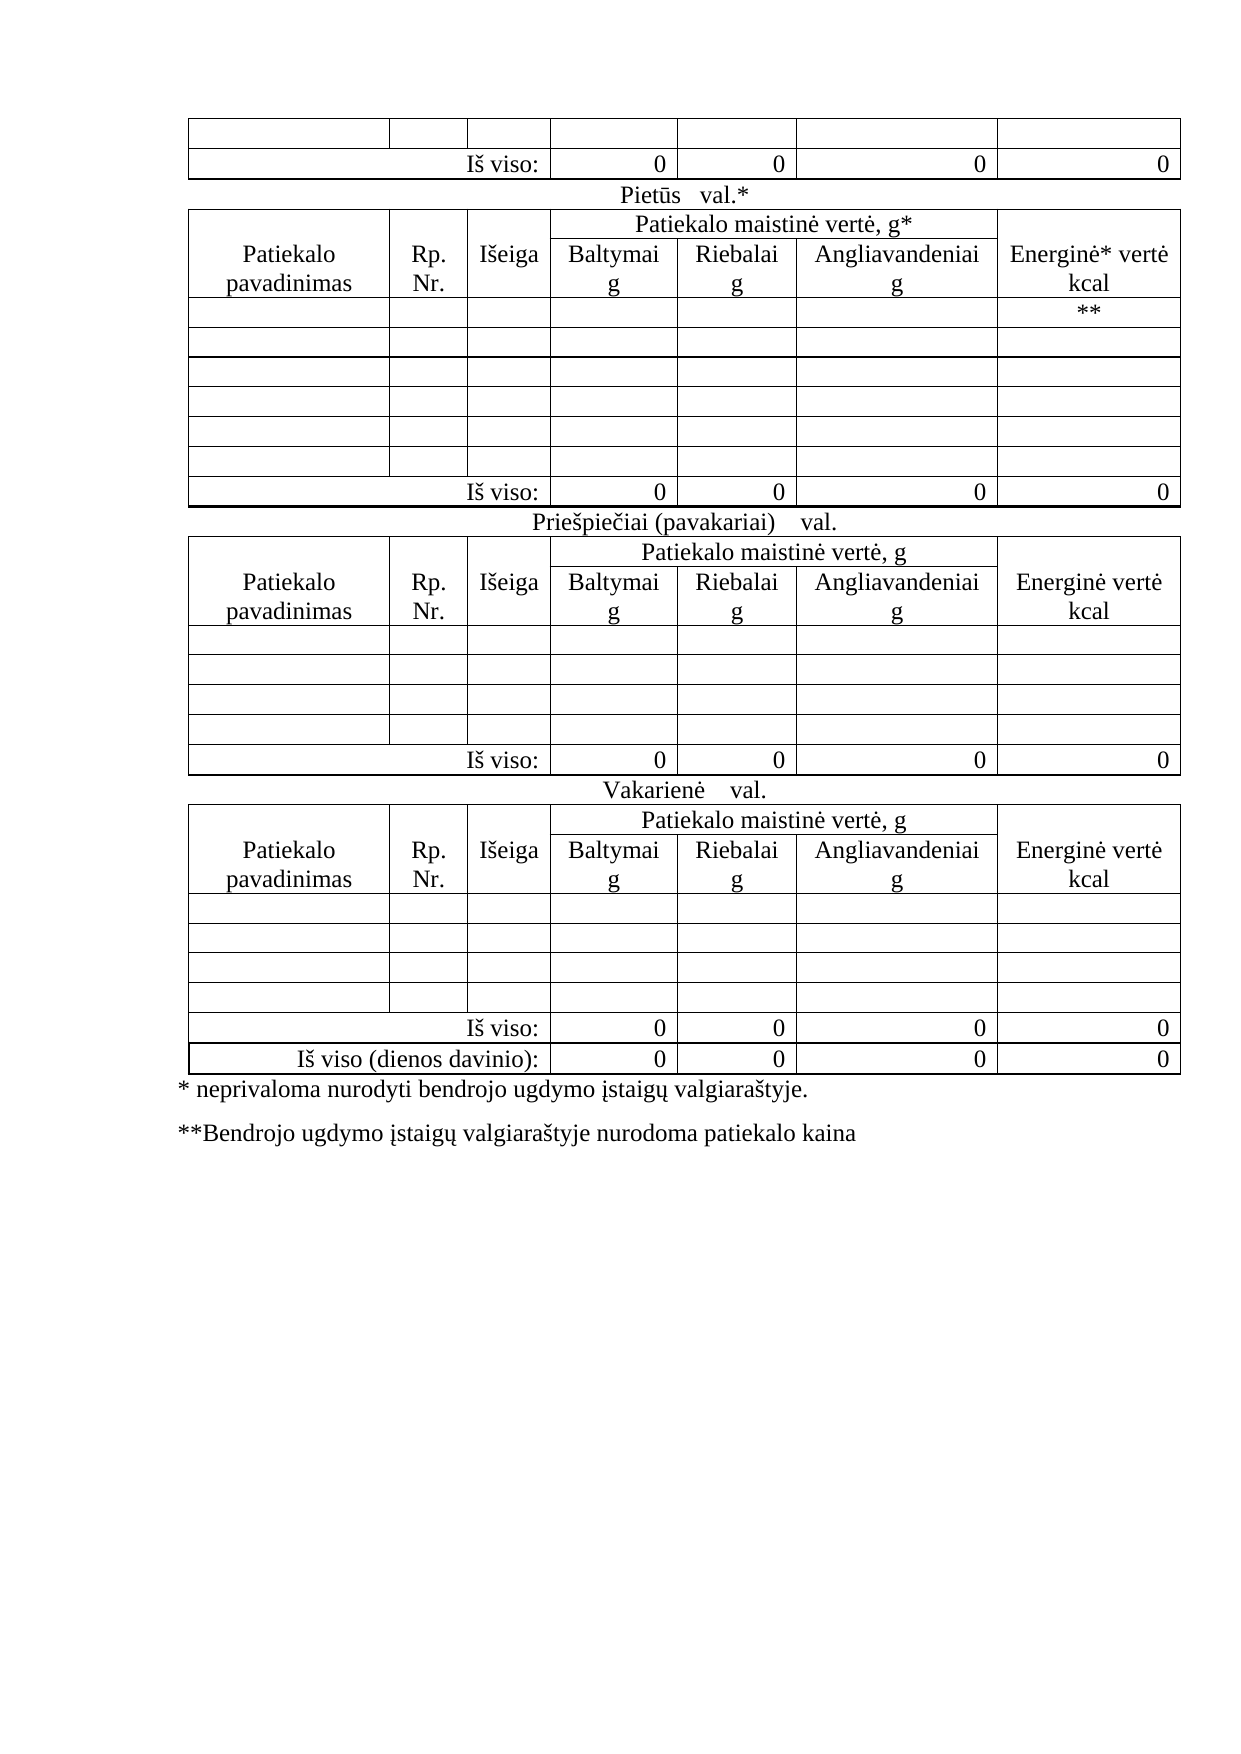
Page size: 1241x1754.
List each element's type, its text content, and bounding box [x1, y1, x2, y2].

table_cell [1181, 297, 1204, 327]
table_cell [468, 655, 550, 684]
table_cell [1181, 834, 1204, 893]
table_cell 0 [797, 149, 997, 178]
table_cell [998, 417, 1180, 446]
table_cell [797, 894, 997, 922]
table_cell [678, 298, 796, 327]
table_cell [1181, 178, 1204, 208]
table_cell [390, 417, 467, 446]
table_cell [189, 328, 389, 356]
table_cell [390, 894, 467, 922]
table_cell [551, 685, 677, 714]
table_cell Angliavandeniai g [797, 835, 997, 893]
table_cell [390, 626, 467, 654]
table_cell [468, 328, 550, 356]
table_cell [678, 447, 796, 476]
table_cell [1181, 148, 1204, 178]
table_cell 0 [998, 1013, 1180, 1042]
table_cell Rp. Nr. [390, 210, 467, 297]
table_cell [1181, 1042, 1204, 1072]
table_cell Išeiga [468, 805, 550, 893]
table_cell [1181, 238, 1204, 297]
table_cell [390, 447, 467, 476]
table_cell [189, 417, 389, 446]
table_cell [678, 655, 796, 684]
table_cell [189, 358, 389, 386]
table_cell [189, 894, 389, 922]
table_cell 0 [797, 1044, 997, 1072]
table_cell [797, 447, 997, 476]
table_cell [797, 417, 997, 446]
table_cell Pietūs val.* [189, 180, 1181, 208]
table_cell 0 [678, 477, 796, 505]
table_cell [998, 953, 1180, 982]
table_cell [1181, 893, 1204, 922]
table_cell [1181, 804, 1204, 834]
table_cell [1181, 505, 1204, 536]
table_cell [390, 715, 467, 744]
table_cell [678, 626, 796, 654]
table_cell Patiekalo maistinė vertė, g [551, 805, 997, 834]
table_cell [390, 655, 467, 684]
table_cell [468, 894, 550, 922]
table_cell [797, 983, 997, 1012]
table_cell [797, 715, 997, 744]
table_cell Baltymai g [551, 835, 677, 893]
table_cell [551, 358, 677, 386]
table_cell Energinė vertė kcal [998, 805, 1180, 893]
table_cell [998, 328, 1180, 356]
table_cell [468, 447, 550, 476]
table_cell [1181, 327, 1204, 356]
table_cell [390, 983, 467, 1012]
table_cell [678, 358, 796, 386]
table_cell [797, 387, 997, 416]
table_cell [390, 298, 467, 327]
table_cell [390, 953, 467, 982]
table_cell 0 [998, 1044, 1180, 1072]
table_cell 0 [998, 745, 1180, 773]
table_cell [189, 983, 389, 1012]
table_cell Patiekalo pavadinimas [189, 537, 389, 624]
table_cell 0 [678, 745, 796, 773]
table_cell [1181, 952, 1204, 982]
table_cell [1181, 923, 1204, 952]
table_cell [678, 417, 796, 446]
table_cell [998, 447, 1180, 476]
table_cell Patiekalo maistinė vertė, g* [551, 210, 997, 238]
table_cell 0 [998, 149, 1180, 178]
table_cell [998, 655, 1180, 684]
table_cell [189, 924, 389, 952]
table_cell [1181, 982, 1204, 1012]
table_cell [468, 953, 550, 982]
table_cell Patiekalo pavadinimas [189, 210, 389, 297]
table_cell [551, 119, 677, 148]
table_cell [678, 953, 796, 982]
table_cell [189, 655, 389, 684]
table_cell [797, 685, 997, 714]
table_cell [797, 924, 997, 952]
table_cell [678, 387, 796, 416]
table_cell [678, 715, 796, 744]
table_cell [189, 626, 389, 654]
table_cell [189, 685, 389, 714]
table_cell [1181, 625, 1204, 654]
table_cell [1181, 356, 1204, 386]
table_cell [189, 953, 389, 982]
table_cell Rp. Nr. [390, 805, 467, 893]
table_cell Iš viso: [189, 149, 550, 178]
table_cell [678, 983, 796, 1012]
table_cell [189, 298, 389, 327]
table_cell Vakarienė val. [189, 776, 1181, 804]
table_cell [551, 655, 677, 684]
table_cell [998, 983, 1180, 1012]
table_cell [551, 894, 677, 922]
table_cell [1181, 744, 1204, 773]
table_cell [998, 358, 1180, 386]
table_cell 0 [551, 1013, 677, 1042]
table_cell [797, 328, 997, 356]
table_cell Iš viso (dienos davinio): [190, 1044, 550, 1072]
table_cell [1181, 714, 1204, 744]
table_cell [390, 328, 467, 356]
table_cell [390, 119, 467, 148]
table_cell [390, 685, 467, 714]
table_cell [551, 447, 677, 476]
table_cell [189, 387, 389, 416]
table_cell 0 [678, 1044, 796, 1072]
table_cell [1181, 654, 1204, 684]
table_cell ** [998, 298, 1180, 327]
text **Bendrojo ugdymo įstaigų valgiaraštyje nurodoma patiekalo kaina [177, 1118, 1181, 1146]
table_cell [797, 953, 997, 982]
table_cell [998, 894, 1180, 922]
table_cell 0 [678, 1013, 796, 1042]
table_cell Iš viso: [189, 745, 550, 773]
table_cell Priešpiečiai (pavakariai) val. [189, 508, 1181, 536]
table_cell [551, 715, 677, 744]
table_cell [797, 655, 997, 684]
table_cell [678, 685, 796, 714]
text * neprivaloma nurodyti bendrojo ugdymo įstaigų valgiaraštyje. [177, 1074, 1181, 1103]
table_cell [678, 328, 796, 356]
table_cell [1181, 209, 1204, 238]
table_cell [390, 387, 467, 416]
table_cell Energinė* vertė kcal [998, 210, 1180, 297]
table_cell [1181, 536, 1204, 566]
table_cell [468, 626, 550, 654]
table_cell [797, 119, 997, 148]
table_cell [468, 983, 550, 1012]
table_cell [189, 119, 389, 148]
table_cell [998, 626, 1180, 654]
table_cell [1181, 566, 1204, 624]
table_cell [551, 983, 677, 1012]
table_cell [468, 685, 550, 714]
table_cell 0 [678, 149, 796, 178]
table_cell [1181, 476, 1204, 505]
table_cell [468, 119, 550, 148]
table_cell [1181, 416, 1204, 446]
table_cell [468, 715, 550, 744]
table_cell [1181, 446, 1204, 476]
table_cell 0 [551, 1044, 677, 1072]
table_cell [678, 119, 796, 148]
table_cell Iš viso: [189, 1013, 550, 1042]
table_cell [189, 447, 389, 476]
table_cell [998, 685, 1180, 714]
table_cell [551, 924, 677, 952]
table_cell [468, 924, 550, 952]
table_cell 0 [551, 745, 677, 773]
table_cell Angliavandeniai g [797, 239, 997, 297]
table_cell [797, 626, 997, 654]
table_cell [998, 119, 1180, 148]
table_cell [998, 924, 1180, 952]
table_cell [551, 626, 677, 654]
table_cell [1181, 386, 1204, 416]
table_cell 0 [998, 477, 1180, 505]
table_cell Išeiga [468, 210, 550, 297]
table_cell Rp. Nr. [390, 537, 467, 624]
table_cell [1181, 1012, 1204, 1042]
table_cell [390, 358, 467, 386]
table_cell [797, 358, 997, 386]
table_cell Išeiga [468, 537, 550, 624]
table_cell [468, 358, 550, 386]
table_cell [797, 298, 997, 327]
table_cell [1181, 684, 1204, 714]
table_cell [998, 387, 1180, 416]
table_cell [678, 924, 796, 952]
table_cell 0 [797, 1013, 997, 1042]
table_cell [551, 298, 677, 327]
table_cell [551, 953, 677, 982]
table_cell Patiekalo maistinė vertė, g [551, 537, 997, 566]
table_cell Riebalai g [678, 239, 796, 297]
table_cell Energinė vertė kcal [998, 537, 1180, 624]
table_cell [468, 417, 550, 446]
table_cell [998, 715, 1180, 744]
table_cell [1181, 118, 1204, 148]
table_cell [1181, 774, 1204, 804]
table_cell [551, 387, 677, 416]
table_cell [189, 715, 389, 744]
table_cell Baltymai g [551, 567, 677, 624]
table_cell 0 [551, 477, 677, 505]
table_cell [551, 328, 677, 356]
table_cell Iš viso: [189, 477, 550, 505]
table_cell [468, 298, 550, 327]
table_cell [551, 417, 677, 446]
table_cell 0 [551, 149, 677, 178]
table_cell [678, 894, 796, 922]
table_cell Patiekalo pavadinimas [189, 805, 389, 893]
table_cell Riebalai g [678, 835, 796, 893]
table_cell 0 [797, 477, 997, 505]
table_cell Baltymai g [551, 239, 677, 297]
table_cell Riebalai g [678, 567, 796, 624]
table_cell [468, 387, 550, 416]
table_cell Angliavandeniai g [797, 567, 997, 624]
table_cell [390, 924, 467, 952]
table_cell 0 [797, 745, 997, 773]
